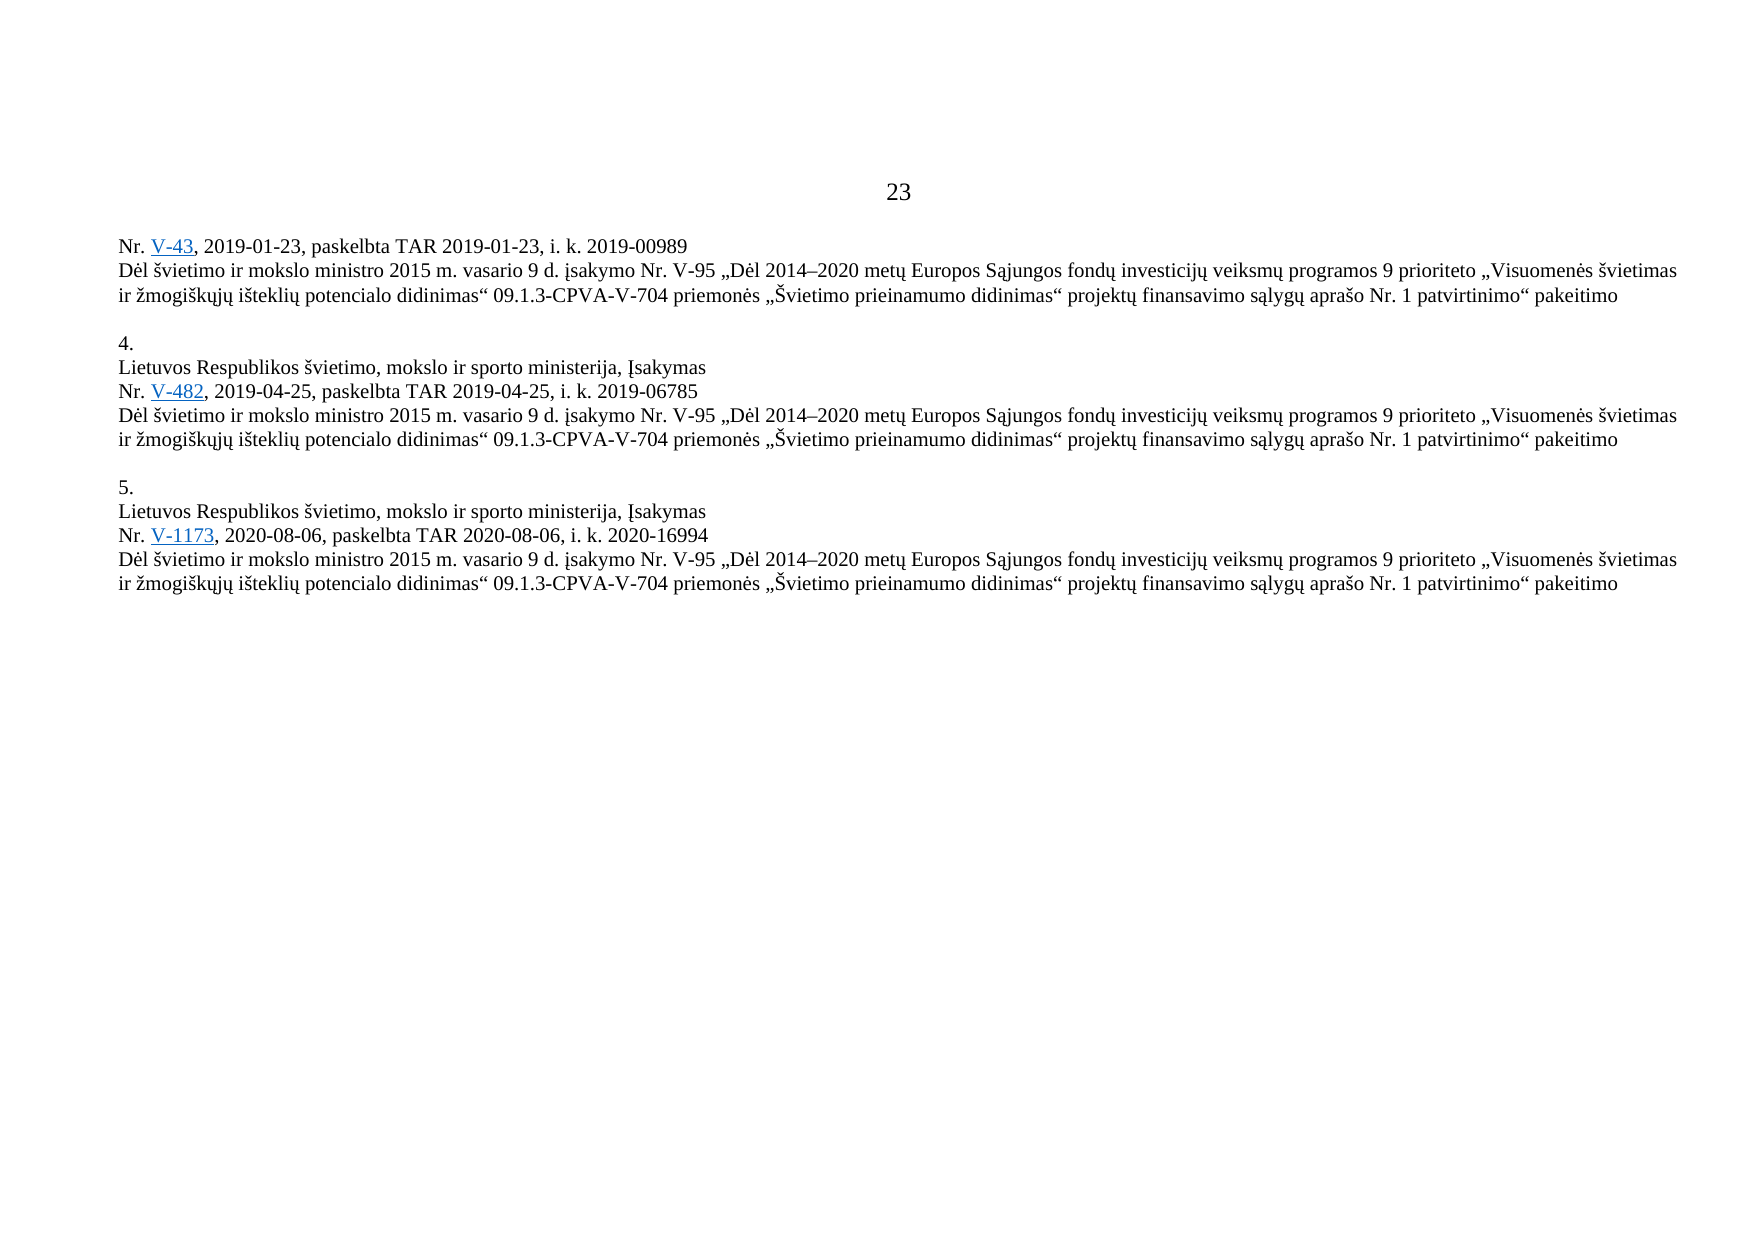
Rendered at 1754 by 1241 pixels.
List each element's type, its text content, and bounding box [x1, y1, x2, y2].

text Lietuvos Respublikos švietimo, mokslo ir sporto ministerija, Įsakymas [118, 499, 1679, 523]
text 5. [118, 475, 1679, 499]
text Dėl švietimo ir mokslo ministro 2015 m. vasario 9 d. įsakymo Nr. V-95 „Dėl 2014–2020 metų Europos Sąjungos fondų investicijų veiksmų programos 9 prioriteto „Visuomenės švietimas ir žmogiškųjų išteklių potencialo didinimas“ 09.1.3-CPVA-V-704 priemonės „Švietimo prieinamumo didinimas“ projektų finansavimo sąlygų aprašo Nr. 1 patvirtinimo“ pakeitimo [118, 258, 1679, 307]
text Nr. V-482, 2019-04-25, paskelbta TAR 2019-04-25, i. k. 2019-06785 [118, 379, 1679, 403]
text 4. [118, 331, 1679, 355]
text Dėl švietimo ir mokslo ministro 2015 m. vasario 9 d. įsakymo Nr. V-95 „Dėl 2014–2020 metų Europos Sąjungos fondų investicijų veiksmų programos 9 prioriteto „Visuomenės švietimas ir žmogiškųjų išteklių potencialo didinimas“ 09.1.3-CPVA-V-704 priemonės „Švietimo prieinamumo didinimas“ projektų finansavimo sąlygų aprašo Nr. 1 patvirtinimo“ pakeitimo [118, 403, 1679, 451]
text Nr. V-1173, 2020-08-06, paskelbta TAR 2020-08-06, i. k. 2020-16994 [118, 523, 1679, 547]
text Dėl švietimo ir mokslo ministro 2015 m. vasario 9 d. įsakymo Nr. V-95 „Dėl 2014–2020 metų Europos Sąjungos fondų investicijų veiksmų programos 9 prioriteto „Visuomenės švietimas ir žmogiškųjų išteklių potencialo didinimas“ 09.1.3-CPVA-V-704 priemonės „Švietimo prieinamumo didinimas“ projektų finansavimo sąlygų aprašo Nr. 1 patvirtinimo“ pakeitimo [118, 547, 1679, 595]
text Nr. V-43, 2019-01-23, paskelbta TAR 2019-01-23, i. k. 2019-00989 [118, 234, 1679, 258]
text Lietuvos Respublikos švietimo, mokslo ir sporto ministerija, Įsakymas [118, 355, 1679, 379]
